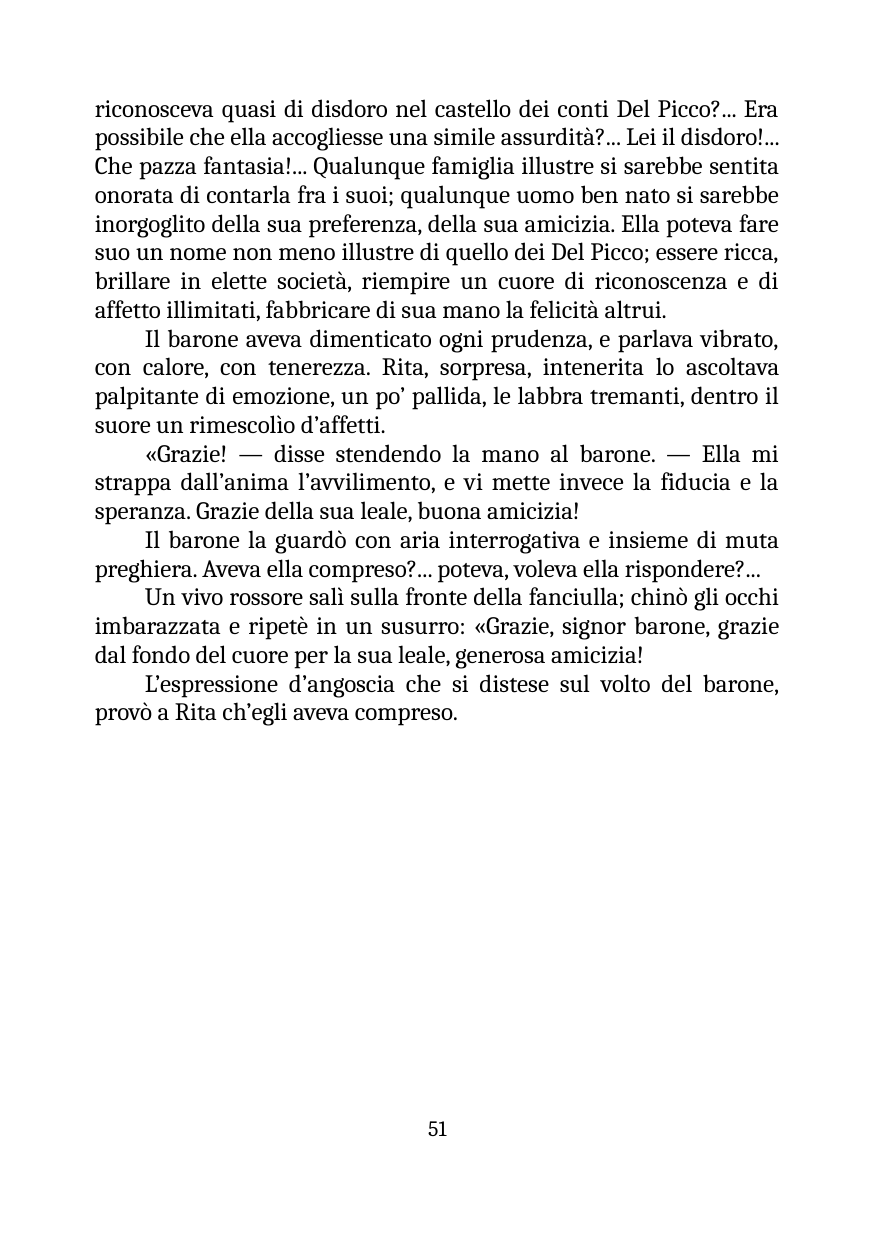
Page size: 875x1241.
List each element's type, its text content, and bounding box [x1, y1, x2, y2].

text Un vivo rossore salì sulla fronte della fanciulla; chinò gli occhi imbarazzata e ripetè in un susurro: «Grazie, signor barone, grazie dal fondo del cuore per la sua leale, generosa amicizia! [94, 583, 779, 669]
text Il barone la guardò con aria interrogativa e insieme di muta preghiera. Aveva ella compreso?... poteva, voleva ella rispondere?... [94, 526, 779, 583]
text «Grazie! — disse stendendo la mano al barone. — Ella mi strappa dall’anima l’avvilimento, e vi mette invece la fiducia e la speranza. Grazie della sua leale, buona amicizia! [94, 439, 779, 526]
text riconosceva quasi di disdoro nel castello dei conti Del Picco?... Era possibile che ella accogliesse una simile assurdità?... Lei il disdoro!... Che pazza fantasia!... Qualunque famiglia illustre si sarebbe sentita onorata di contarla fra i suoi; qualunque uomo ben nato si sarebbe inorgoglito della sua preferenza, della sua amicizia. Ella poteva fare suo un nome non meno illustre di quello dei Del Picco; essere ricca, brillare in elette società, riempire un cuore di riconoscenza e di affetto illimitati, fabbricare di sua mano la felicità altrui. [94, 94, 779, 324]
text L’espressione d’angoscia che si distese sul volto del barone, provò a Rita ch’egli aveva compreso. [94, 669, 779, 727]
text Il barone aveva dimenticato ogni prudenza, e parlava vibrato, con calore, con tenerezza. Rita, sorpresa, intenerita lo ascoltava palpitante di emozione, un po’ pallida, le labbra tremanti, dentro il suore un rimescolìo d’affetti. [94, 324, 779, 439]
